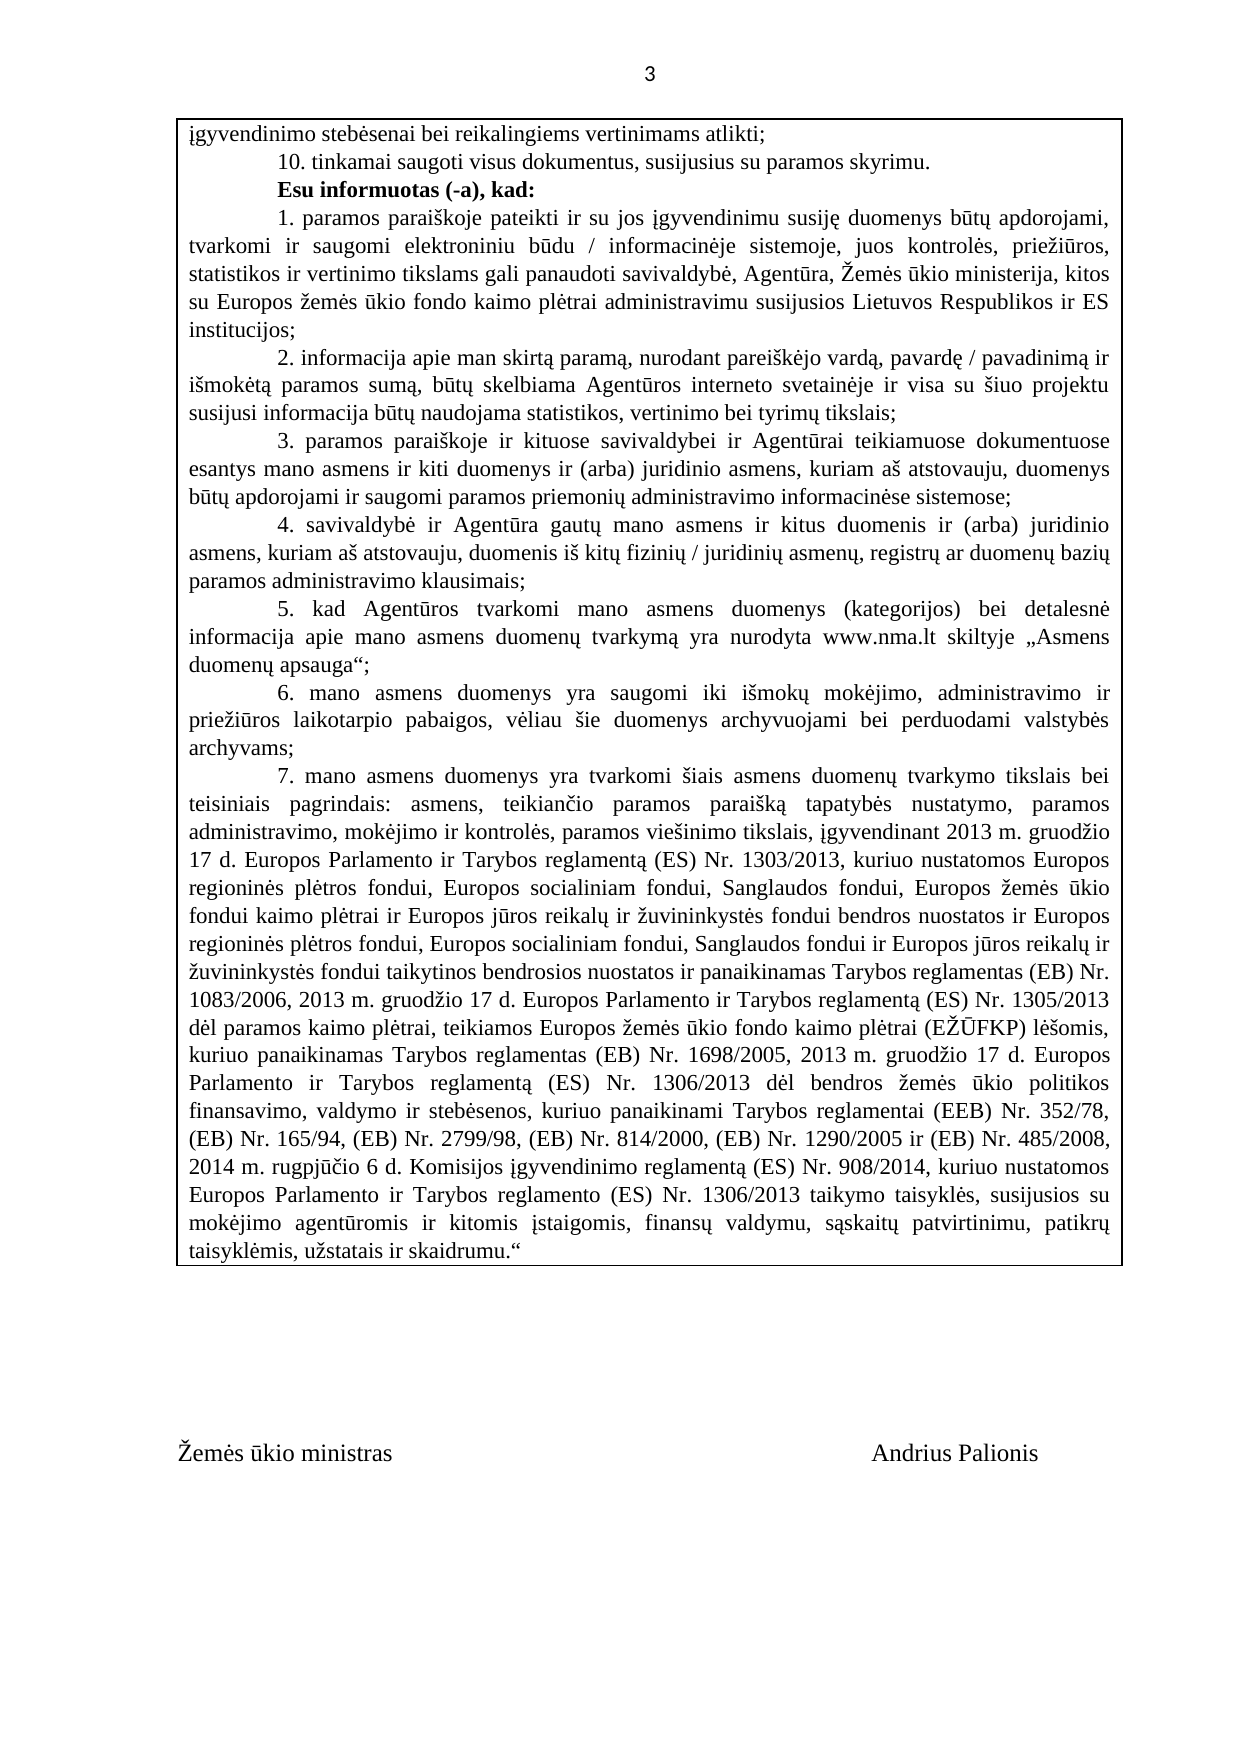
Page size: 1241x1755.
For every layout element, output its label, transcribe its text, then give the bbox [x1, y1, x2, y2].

table_header įgyvendinimo stebėsenai bei reikalingiems vertinimams atlikti; 10. tinkamai saugoti visus dokumentus, susijusius su paramos skyrimu. Esu informuotas (-a), kad: 1. paramos paraiškoje pateikti ir su jos įgyvendinimu susiję duomenys būtų apdorojami, tvarkomi ir saugomi elektroniniu būdu / informacinėje sistemoje, juos kontrolės, priežiūros, statistikos ir vertinimo tikslams gali panaudoti savivaldybė, Agentūra, Žemės ūkio ministerija, kitos su Europos žemės ūkio fondo kaimo plėtrai administravimu susijusios Lietuvos Respublikos ir ES institucijos; 2. informacija apie man skirtą paramą, nurodant pareiškėjo vardą, pavardę / pavadinimą ir išmokėtą paramos sumą, būtų skelbiama Agentūros interneto svetainėje ir visa su šiuo projektu susijusi informacija būtų naudojama statistikos, vertinimo bei tyrimų tikslais; 3. paramos paraiškoje ir kituose savivaldybei ir Agentūrai teikiamuose dokumentuose esantys mano asmens ir kiti duomenys ir (arba) juridinio asmens, kuriam aš atstovauju, duomenys būtų apdorojami ir saugomi paramos priemonių administravimo informacinėse sistemose; 4. savivaldybė ir Agentūra gautų mano asmens ir kitus duomenis ir (arba) juridinio asmens, kuriam aš atstovauju, duomenis iš kitų fizinių / juridinių asmenų, registrų ar duomenų bazių paramos administravimo klausimais; 5. kad Agentūros tvarkomi mano asmens duomenys (kategorijos) bei detalesnė informacija apie mano asmens duomenų tvarkymą yra nurodyta www.nma.lt skiltyje „Asmens duomenų apsauga“; 6. mano asmens duomenys yra saugomi iki išmokų mokėjimo, administravimo ir priežiūros laikotarpio pabaigos, vėliau šie duomenys archyvuojami bei perduodami valstybės archyvams; 7. mano asmens duomenys yra tvarkomi šiais asmens duomenų tvarkymo tikslais bei teisiniais pagrindais: asmens, teikiančio paramos paraišką tapatybės nustatymo, paramos administravimo, mokėjimo ir kontrolės, paramos viešinimo tikslais, įgyvendinant 2013 m. gruodžio 17 d. Europos Parlamento ir Tarybos reglamentą (ES) Nr. 1303/2013, kuriuo nustatomos Europos regioninės plėtros fondui, Europos socialiniam fondui, Sanglaudos fondui, Europos žemės ūkio fondui kaimo plėtrai ir Europos jūros reikalų ir žuvininkystės fondui bendros nuostatos ir Europos regioninės plėtros fondui, Europos socialiniam fondui, Sanglaudos fondui ir Europos jūros reikalų ir žuvininkystės fondui taikytinos bendrosios nuostatos ir panaikinamas Tarybos reglamentas (EB) Nr. 1083/2006, 2013 m. gruodžio 17 d. Europos Parlamento ir Tarybos reglamentą (ES) Nr. 1305/2013 dėl paramos kaimo plėtrai, teikiamos Europos žemės ūkio fondo kaimo plėtrai (EŽŪFKP) lėšomis, kuriuo panaikinamas Tarybos reglamentas (EB) Nr. 1698/2005, 2013 m. gruodžio 17 d. Europos Parlamento ir Tarybos reglamentą (ES) Nr. 1306/2013 dėl bendros žemės ūkio politikos finansavimo, valdymo ir stebėsenos, kuriuo panaikinami Tarybos reglamentai (EEB) Nr. 352/78, (EB) Nr. 165/94, (EB) Nr. 2799/98, (EB) Nr. 814/2000, (EB) Nr. 1290/2005 ir (EB) Nr. 485/2008, 2014 m. rugpjūčio 6 d. Komisijos įgyvendinimo reglamentą (ES) Nr. 908/2014, kuriuo nustatomos Europos Parlamento ir Tarybos reglamento (ES) Nr. 1306/2013 taikymo taisyklės, susijusios su mokėjimo agentūromis ir kitomis įstaigomis, finansų valdymu, sąskaitų patvirtinimu, patikrų taisyklėmis, užstatais ir skaidrumu.“ [178, 120, 1121, 1265]
text Žemės ūkio ministras Andrius Palionis [177, 1438, 1122, 1467]
